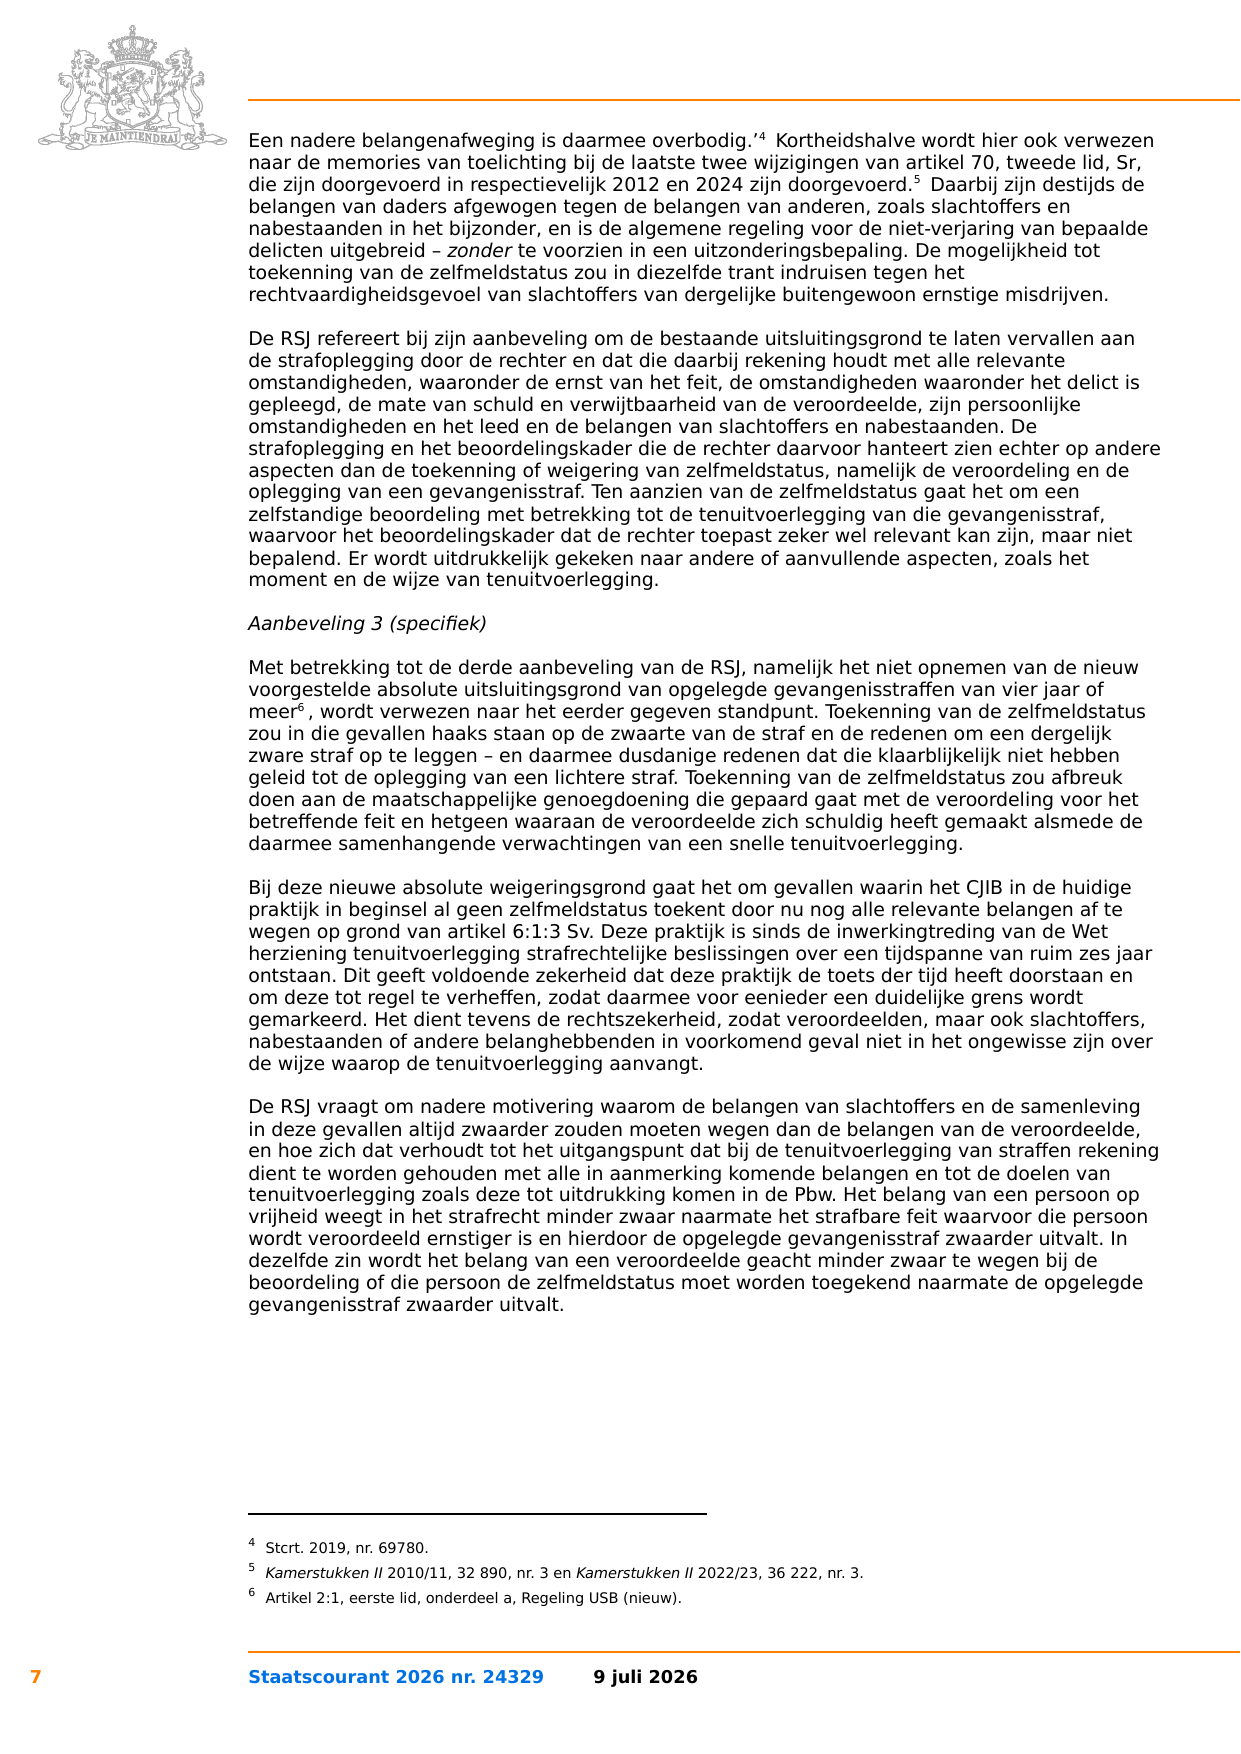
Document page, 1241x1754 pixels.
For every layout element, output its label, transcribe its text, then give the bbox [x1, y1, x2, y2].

text Een nadere belangenafweging is daarmee overbodig.’ Kortheidshalve wordt hier ook verwezen naar de memories van toelichting bij de laatste twee wijzigingen van artikel 70, tweede lid, Sr, die zijn doorgevoerd in respectievelijk 2012 en 2024 zijn doorgevoerd. Daarbij zijn destijds de belangen van daders afgewogen tegen de belangen van anderen, zoals slachtoffers en nabestaanden in het bijzonder, en is de algemene regeling voor de niet-verjaring van bepaalde delicten uitgebreid – zonder te voorzien in een uitzonderingsbepaling. De mogelijkheid tot toekenning van de zelfmeldstatus zou in diezelfde trant indruisen tegen het rechtvaardigheidsgevoel van slachtoffers van dergelijke buitengewoon ernstige misdrijven. [248, 130, 1163, 306]
text De RSJ refereert bij zijn aanbeveling om de bestaande uitsluitingsgrond te laten vervallen aan de strafoplegging door de rechter en dat die daarbij rekening houdt met alle relevante omstandigheden, waaronder de ernst van het feit, de omstandigheden waaronder het delict is gepleegd, de mate van schuld en verwijtbaarheid van de veroordeelde, zijn persoonlijke omstandigheden en het leed en de belangen van slachtoffers en nabestaanden. De strafoplegging en het beoordelingskader die de rechter daarvoor hanteert zien echter op andere aspecten dan de toekenning of weigering van zelfmeldstatus, namelijk de veroordeling en de oplegging van een gevangenisstraf. Ten aanzien van de zelfmeldstatus gaat het om een zelfstandige beoordeling met betrekking tot de tenuitvoerlegging van die gevangenisstraf, waarvoor het beoordelingskader dat de rechter toepast zeker wel relevant kan zijn, maar niet bepalend. Er wordt uitdrukkelijk gekeken naar andere of aanvullende aspecten, zoals het moment en de wijze van tenuitvoerlegging. [248, 328, 1163, 591]
text Kamerstukken II 2010/11, 32 890, nr. 3 en Kamerstukken II 2022/23, 36 222, nr. 3. [248, 1561, 1163, 1583]
text De RSJ vraagt om nadere motivering waarom de belangen van slachtoffers en de samenleving in deze gevallen altijd zwaarder zouden moeten wegen dan de belangen van de veroordeelde, en hoe zich dat verhoudt tot het uitgangspunt dat bij de tenuitvoerlegging van straffen rekening dient te worden gehouden met alle in aanmerking komende belangen en tot de doelen van tenuitvoerlegging zoals deze tot uitdrukking komen in de Pbw. Het belang van een persoon op vrijheid weegt in het strafrecht minder zwaar naarmate het strafbare feit waarvoor die persoon wordt veroordeeld ernstiger is en hierdoor de opgelegde gevangenisstraf zwaarder uitvalt. In dezelfde zin wordt het belang van een veroordeelde geacht minder zwaar te wegen bij de beoordeling of die persoon de zelfmeldstatus moet worden toegekend naarmate de opgelegde gevangenisstraf zwaarder uitvalt. [248, 1096, 1163, 1316]
picture [38, 25, 227, 150]
text Met betrekking tot de derde aanbeveling van de RSJ, namelijk het niet opnemen van de nieuw voorgestelde absolute uitsluitingsgrond van opgelegde gevangenisstraffen van vier jaar of meer, wordt verwezen naar het eerder gegeven standpunt. Toekenning van de zelfmeldstatus zou in die gevallen haaks staan op de zwaarte van de straf en de redenen om een dergelijk zware straf op te leggen – en daarmee dusdanige redenen dat die klaarblijkelijk niet hebben geleid tot de oplegging van een lichtere straf. Toekenning van de zelfmeldstatus zou afbreuk doen aan de maatschappelijke genoegdoening die gepaard gaat met de veroordeling voor het betreffende feit en hetgeen waaraan de veroordeelde zich schuldig heeft gemaakt alsmede de daarmee samenhangende verwachtingen van een snelle tenuitvoerlegging. [248, 657, 1163, 855]
text Bij deze nieuwe absolute weigeringsgrond gaat het om gevallen waarin het CJIB in de huidige praktijk in beginsel al geen zelfmeldstatus toekent door nu nog alle relevante belangen af te wegen op grond van artikel 6:1:3 Sv. Deze praktijk is sinds de inwerkingtreding van de Wet herziening tenuitvoerlegging strafrechtelijke beslissingen over een tijdspanne van ruim zes jaar ontstaan. Dit geeft voldoende zekerheid dat deze praktijk de toets der tijd heeft doorstaan en om deze tot regel te verheffen, zodat daarmee voor eenieder een duidelijke grens wordt gemarkeerd. Het dient tevens de rechtszekerheid, zodat veroordeelden, maar ook slachtoffers, nabestaanden of andere belanghebbenden in voorkomend geval niet in het ongewisse zijn over de wijze waarop de tenuitvoerlegging aanvangt. [248, 877, 1163, 1074]
text Artikel 2:1, eerste lid, onderdeel a, Regeling USB (nieuw). [248, 1586, 1163, 1608]
text Stcrt. 2019, nr. 69780. [248, 1536, 1163, 1558]
subtitle Aanbeveling 3 (specifiek) [248, 613, 1163, 635]
